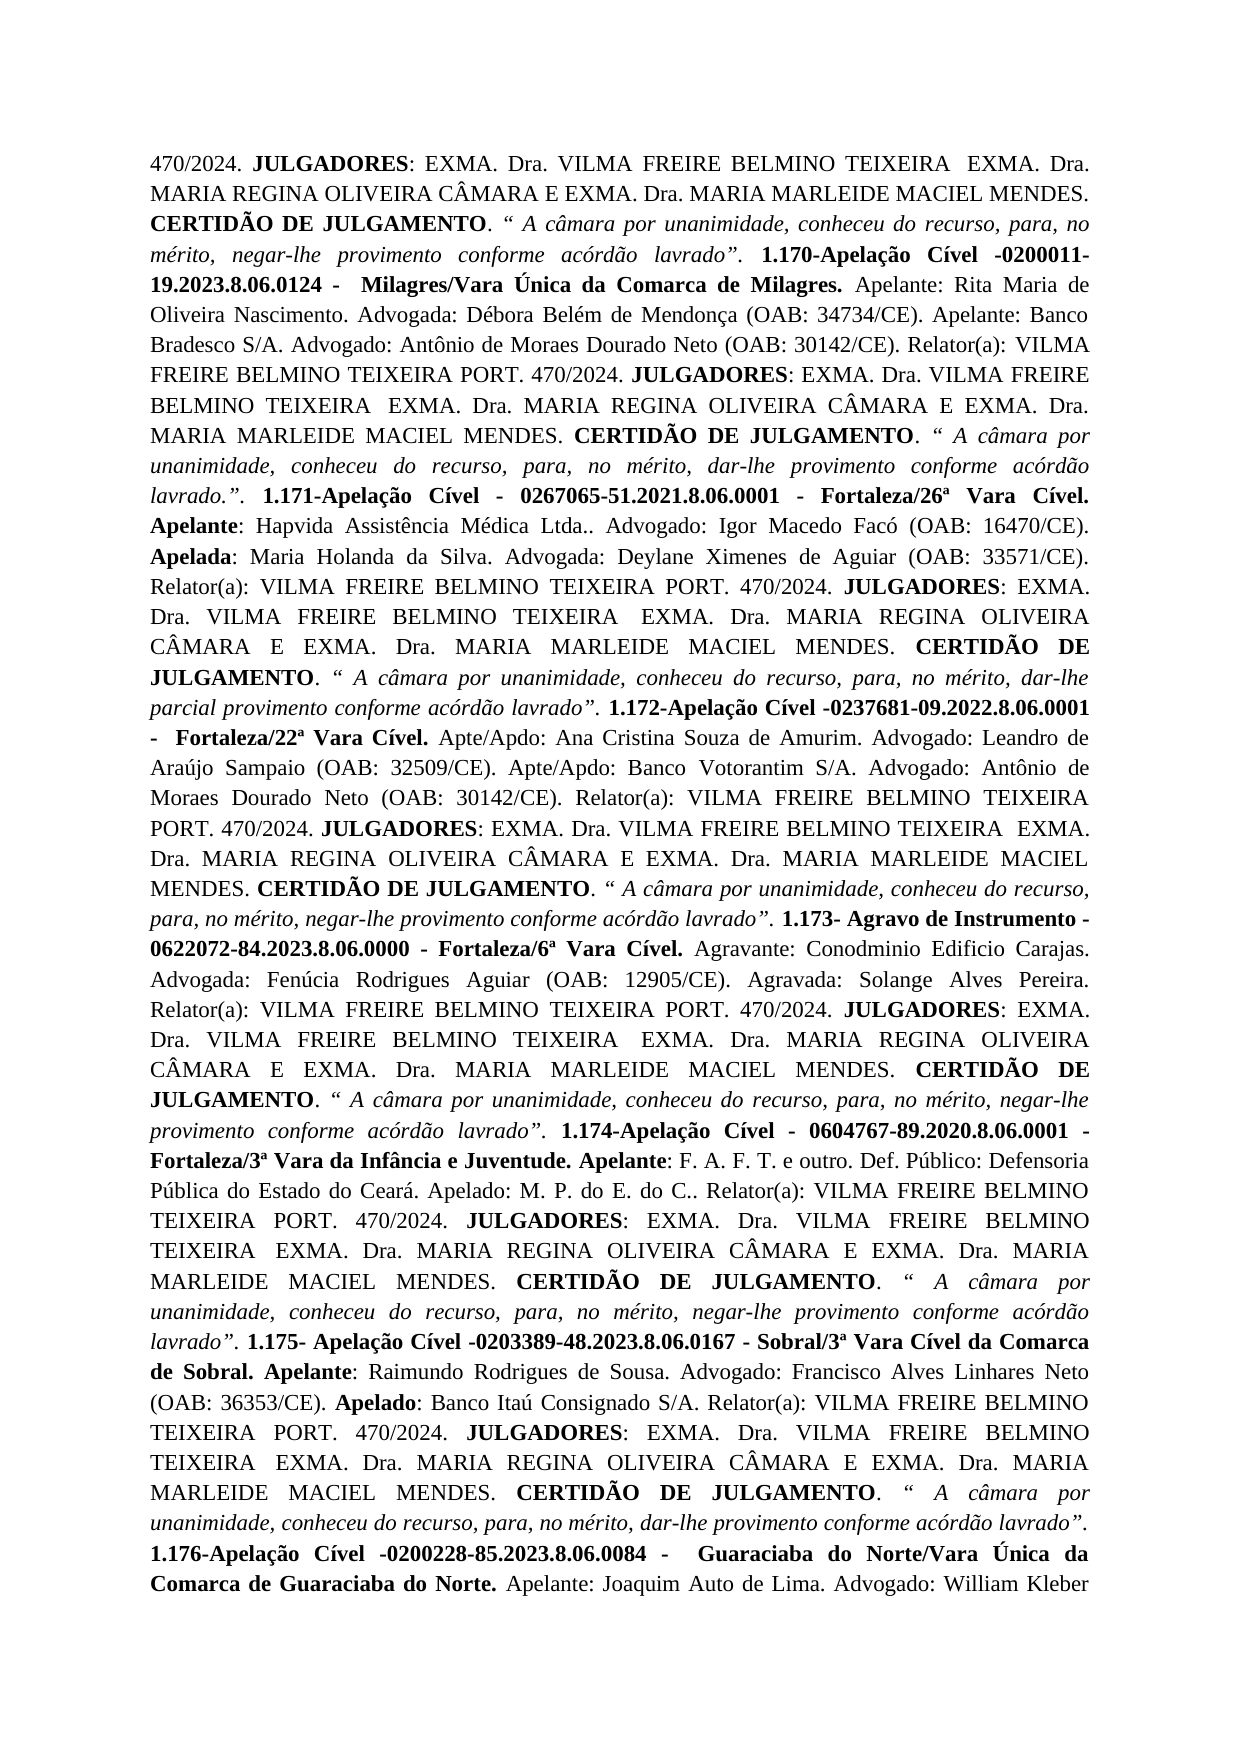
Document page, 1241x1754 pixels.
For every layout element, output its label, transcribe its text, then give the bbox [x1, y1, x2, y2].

text 470/2024. JULGADORES: EXMA. Dra. VILMA FREIRE BELMINO TEIXEIRA EXMA. Dra. MARIA REGINA OLIVEIRA CÂMARA E EXMA. Dra. MARIA MARLEIDE MACIEL MENDES. CERTIDÃO DE JULGAMENTO. “ A câmara por unanimidade, conheceu do recurso, para, no mérito, negar-lhe provimento conforme acórdão lavrado”. 1.170-Apelação Cível -0200011-19.2023.8.06.0124 - Milagres/Vara Única da Comarca de Milagres. Apelante: Rita Maria de Oliveira Nascimento. Advogada: Débora Belém de Mendonça (OAB: 34734/CE). Apelante: Banco Bradesco S/A. Advogado: Antônio de Moraes Dourado Neto (OAB: 30142/CE). Relator(a): VILMA FREIRE BELMINO TEIXEIRA PORT. 470/2024. JULGADORES: EXMA. Dra. VILMA FREIRE BELMINO TEIXEIRA EXMA. Dra. MARIA REGINA OLIVEIRA CÂMARA E EXMA. Dra. MARIA MARLEIDE MACIEL MENDES. CERTIDÃO DE JULGAMENTO. “ A câmara por unanimidade, conheceu do recurso, para, no mérito, dar-lhe provimento conforme acórdão lavrado.”. 1.171-Apelação Cível - 0267065-51.2021.8.06.0001 - Fortaleza/26ª Vara Cível. Apelante: Hapvida Assistência Médica Ltda.. Advogado: Igor Macedo Facó (OAB: 16470/CE). Apelada: Maria Holanda da Silva. Advogada: Deylane Ximenes de Aguiar (OAB: 33571/CE). Relator(a): VILMA FREIRE BELMINO TEIXEIRA PORT. 470/2024. JULGADORES: EXMA. Dra. VILMA FREIRE BELMINO TEIXEIRA EXMA. Dra. MARIA REGINA OLIVEIRA CÂMARA E EXMA. Dra. MARIA MARLEIDE MACIEL MENDES. CERTIDÃO DE JULGAMENTO. “ A câmara por unanimidade, conheceu do recurso, para, no mérito, dar-lhe parcial provimento conforme acórdão lavrado”. 1.172-Apelação Cível -0237681-09.2022.8.06.0001 - Fortaleza/22ª Vara Cível. Apte/Apdo: Ana Cristina Souza de Amurim. Advogado: Leandro de Araújo Sampaio (OAB: 32509/CE). Apte/Apdo: Banco Votorantim S/A. Advogado: Antônio de Moraes Dourado Neto (OAB: 30142/CE). Relator(a): VILMA FREIRE BELMINO TEIXEIRA PORT. 470/2024. JULGADORES: EXMA. Dra. VILMA FREIRE BELMINO TEIXEIRA EXMA. Dra. MARIA REGINA OLIVEIRA CÂMARA E EXMA. Dra. MARIA MARLEIDE MACIEL MENDES. CERTIDÃO DE JULGAMENTO. “ A câmara por unanimidade, conheceu do recurso, para, no mérito, negar-lhe provimento conforme acórdão lavrado”. 1.173- Agravo de Instrumento - 0622072-84.2023.8.06.0000 - Fortaleza/6ª Vara Cível. Agravante: Conodminio Edificio Carajas. Advogada: Fenúcia Rodrigues Aguiar (OAB: 12905/CE). Agravada: Solange Alves Pereira. Relator(a): VILMA FREIRE BELMINO TEIXEIRA PORT. 470/2024. JULGADORES: EXMA. Dra. VILMA FREIRE BELMINO TEIXEIRA EXMA. Dra. MARIA REGINA OLIVEIRA CÂMARA E EXMA. Dra. MARIA MARLEIDE MACIEL MENDES. CERTIDÃO DE JULGAMENTO. “ A câmara por unanimidade, conheceu do recurso, para, no mérito, negar-lhe provimento conforme acórdão lavrado”. 1.174-Apelação Cível - 0604767-89.2020.8.06.0001 -Fortaleza/3ª Vara da Infância e Juventude. Apelante: F. A. F. T. e outro. Def. Público: Defensoria Pública do Estado do Ceará. Apelado: M. P. do E. do C.. Relator(a): VILMA FREIRE BELMINO TEIXEIRA PORT. 470/2024. JULGADORES: EXMA. Dra. VILMA FREIRE BELMINO TEIXEIRA EXMA. Dra. MARIA REGINA OLIVEIRA CÂMARA E EXMA. Dra. MARIA MARLEIDE MACIEL MENDES. CERTIDÃO DE JULGAMENTO. “ A câmara por unanimidade, conheceu do recurso, para, no mérito, negar-lhe provimento conforme acórdão lavrado”. 1.175- Apelação Cível -0203389-48.2023.8.06.0167 - Sobral/3ª Vara Cível da Comarca de Sobral. Apelante: Raimundo Rodrigues de Sousa. Advogado: Francisco Alves Linhares Neto (OAB: 36353/CE). Apelado: Banco Itaú Consignado S/A. Relator(a): VILMA FREIRE BELMINO TEIXEIRA PORT. 470/2024. JULGADORES: EXMA. Dra. VILMA FREIRE BELMINO TEIXEIRA EXMA. Dra. MARIA REGINA OLIVEIRA CÂMARA E EXMA. Dra. MARIA MARLEIDE MACIEL MENDES. CERTIDÃO DE JULGAMENTO. “ A câmara por unanimidade, conheceu do recurso, para, no mérito, dar-lhe provimento conforme acórdão lavrado”. 1.176-Apelação Cível -0200228-85.2023.8.06.0084 - Guaraciaba do Norte/Vara Única da Comarca de Guaraciaba do Norte. Apelante: Joaquim Auto de Lima. Advogado: William Kleber [150, 150, 1090, 1596]
